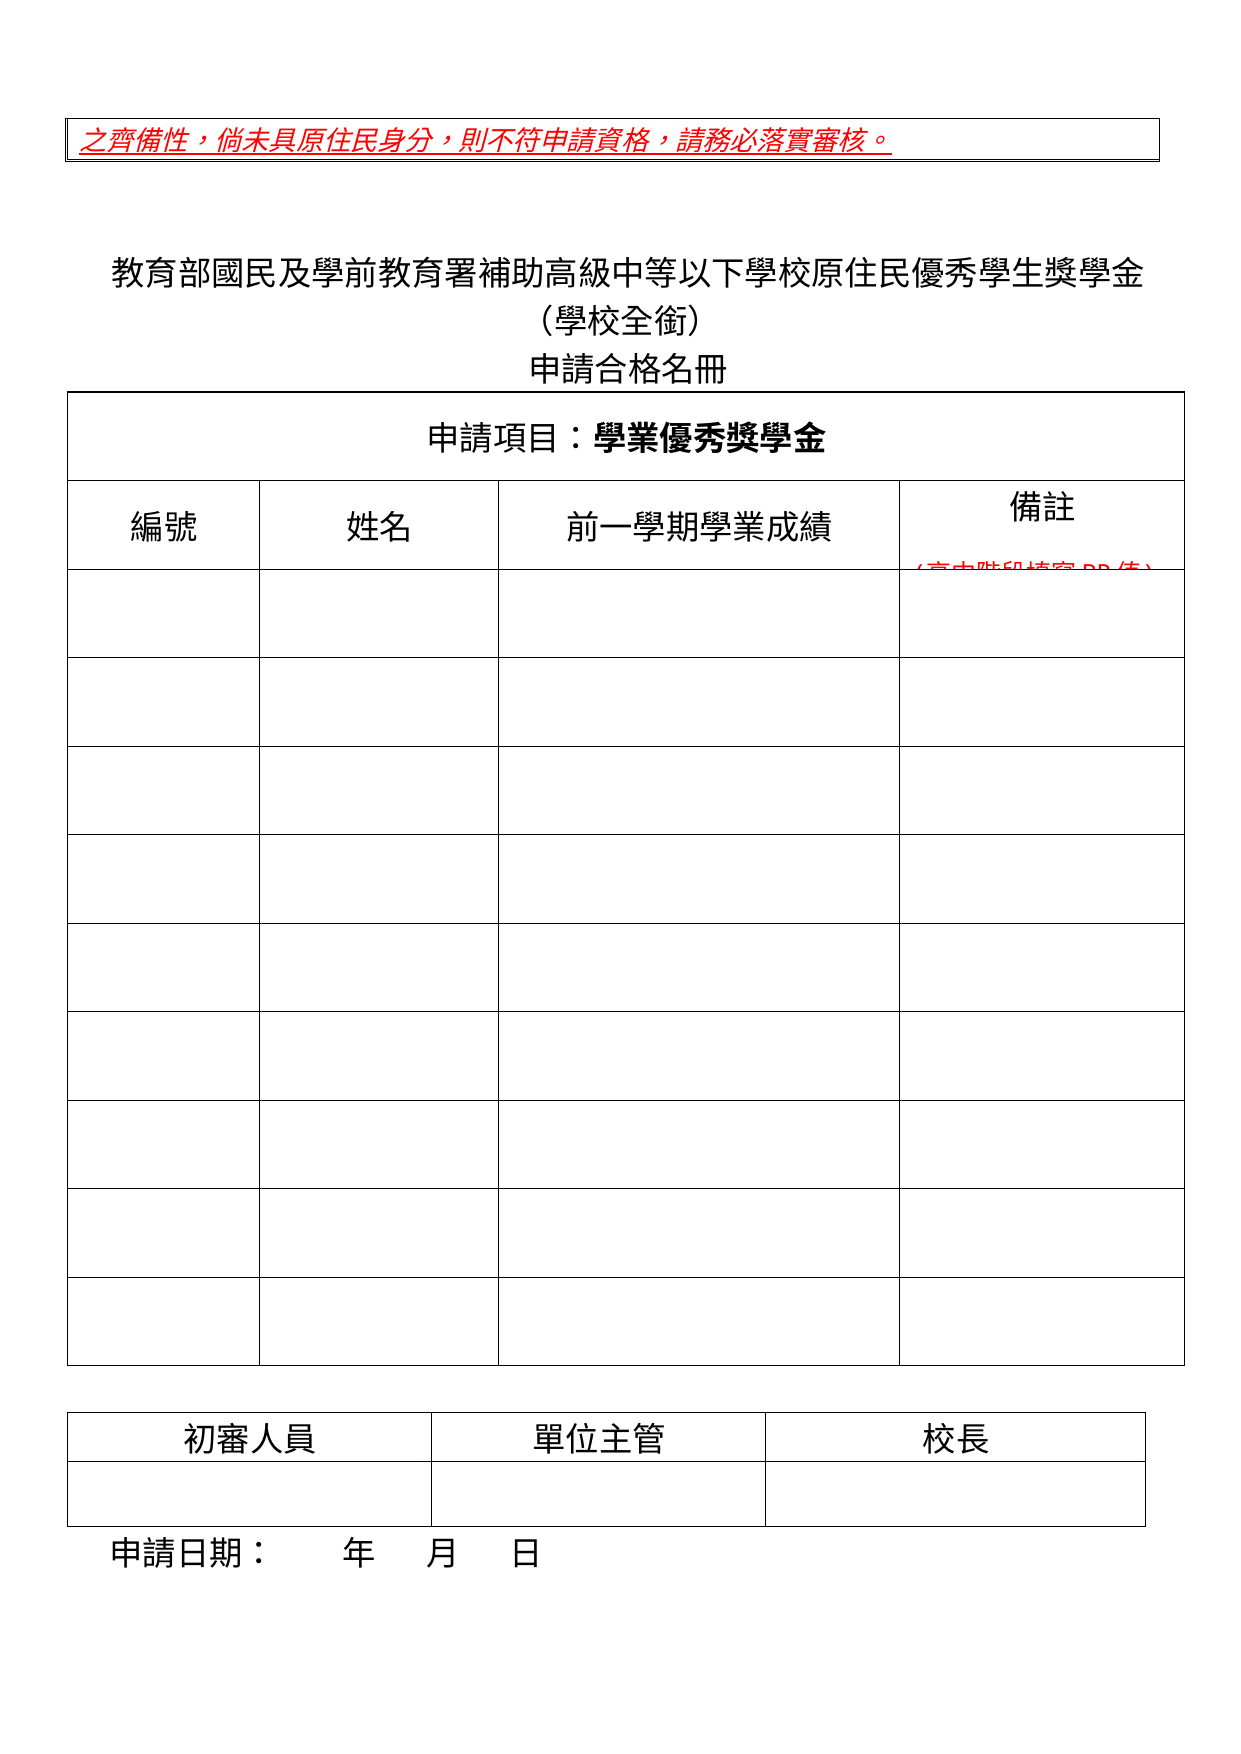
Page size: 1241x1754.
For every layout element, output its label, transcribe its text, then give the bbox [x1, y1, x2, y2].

table_cell [499, 1189, 899, 1277]
table_header 初審人員 [68, 1413, 431, 1461]
table_cell [499, 658, 899, 746]
text （學校全銜） [95, 295, 1146, 343]
table_cell [499, 1101, 899, 1188]
table_cell [260, 1101, 498, 1188]
table_header 申請項目：學業優秀獎學金 [68, 393, 1184, 480]
table_cell [260, 924, 498, 1011]
table_header 單位主管 [432, 1413, 765, 1461]
table_cell 編號 [68, 481, 259, 568]
table_header 校長 [766, 1413, 1145, 1461]
table_cell [260, 835, 498, 923]
table_cell [68, 924, 259, 1011]
table_cell [68, 1189, 259, 1277]
table_cell [66, 162, 1159, 201]
table_cell [68, 570, 259, 657]
table_cell 之齊備性，倘未具原住民身分，則不符申請資格，請務必落實審核。 [68, 119, 1159, 158]
table_cell [900, 1278, 1184, 1365]
table_cell [499, 924, 899, 1011]
table_cell [68, 1278, 259, 1365]
table_cell [766, 1462, 1145, 1526]
table_cell 姓名 [260, 481, 498, 568]
table_cell [68, 1462, 431, 1526]
text 申請合格名冊 [109, 343, 1146, 391]
table_cell [900, 1189, 1184, 1277]
text 申請日期： 年 月 日 [109, 1527, 1146, 1575]
table_cell [499, 570, 899, 657]
table_cell [499, 1012, 899, 1100]
table_cell [432, 1462, 765, 1526]
table_cell [900, 570, 1184, 657]
table_cell [499, 835, 899, 923]
table_cell [68, 658, 259, 746]
table_cell [68, 1012, 259, 1100]
table_cell [900, 1012, 1184, 1100]
table_cell 備註 (高中階段填寫PR值) 全文完 [900, 481, 1184, 568]
table_cell [260, 1012, 498, 1100]
table_cell [900, 924, 1184, 1011]
table_cell [900, 747, 1184, 834]
table_cell [260, 570, 498, 657]
table_cell [499, 747, 899, 834]
table_cell [260, 1189, 498, 1277]
table_cell [900, 1101, 1184, 1188]
table_cell [260, 1278, 498, 1365]
table_cell [68, 747, 259, 834]
table_cell [68, 1101, 259, 1188]
table_cell 前一學期學業成績 [499, 481, 899, 568]
table_cell [499, 1278, 899, 1365]
table_cell [900, 835, 1184, 923]
table_cell [260, 747, 498, 834]
text 教育部國民及學前教育署補助高級中等以下學校原住民優秀學生獎學金 [95, 201, 1146, 295]
table_cell [68, 835, 259, 923]
table_cell [260, 658, 498, 746]
table_cell [900, 658, 1184, 746]
